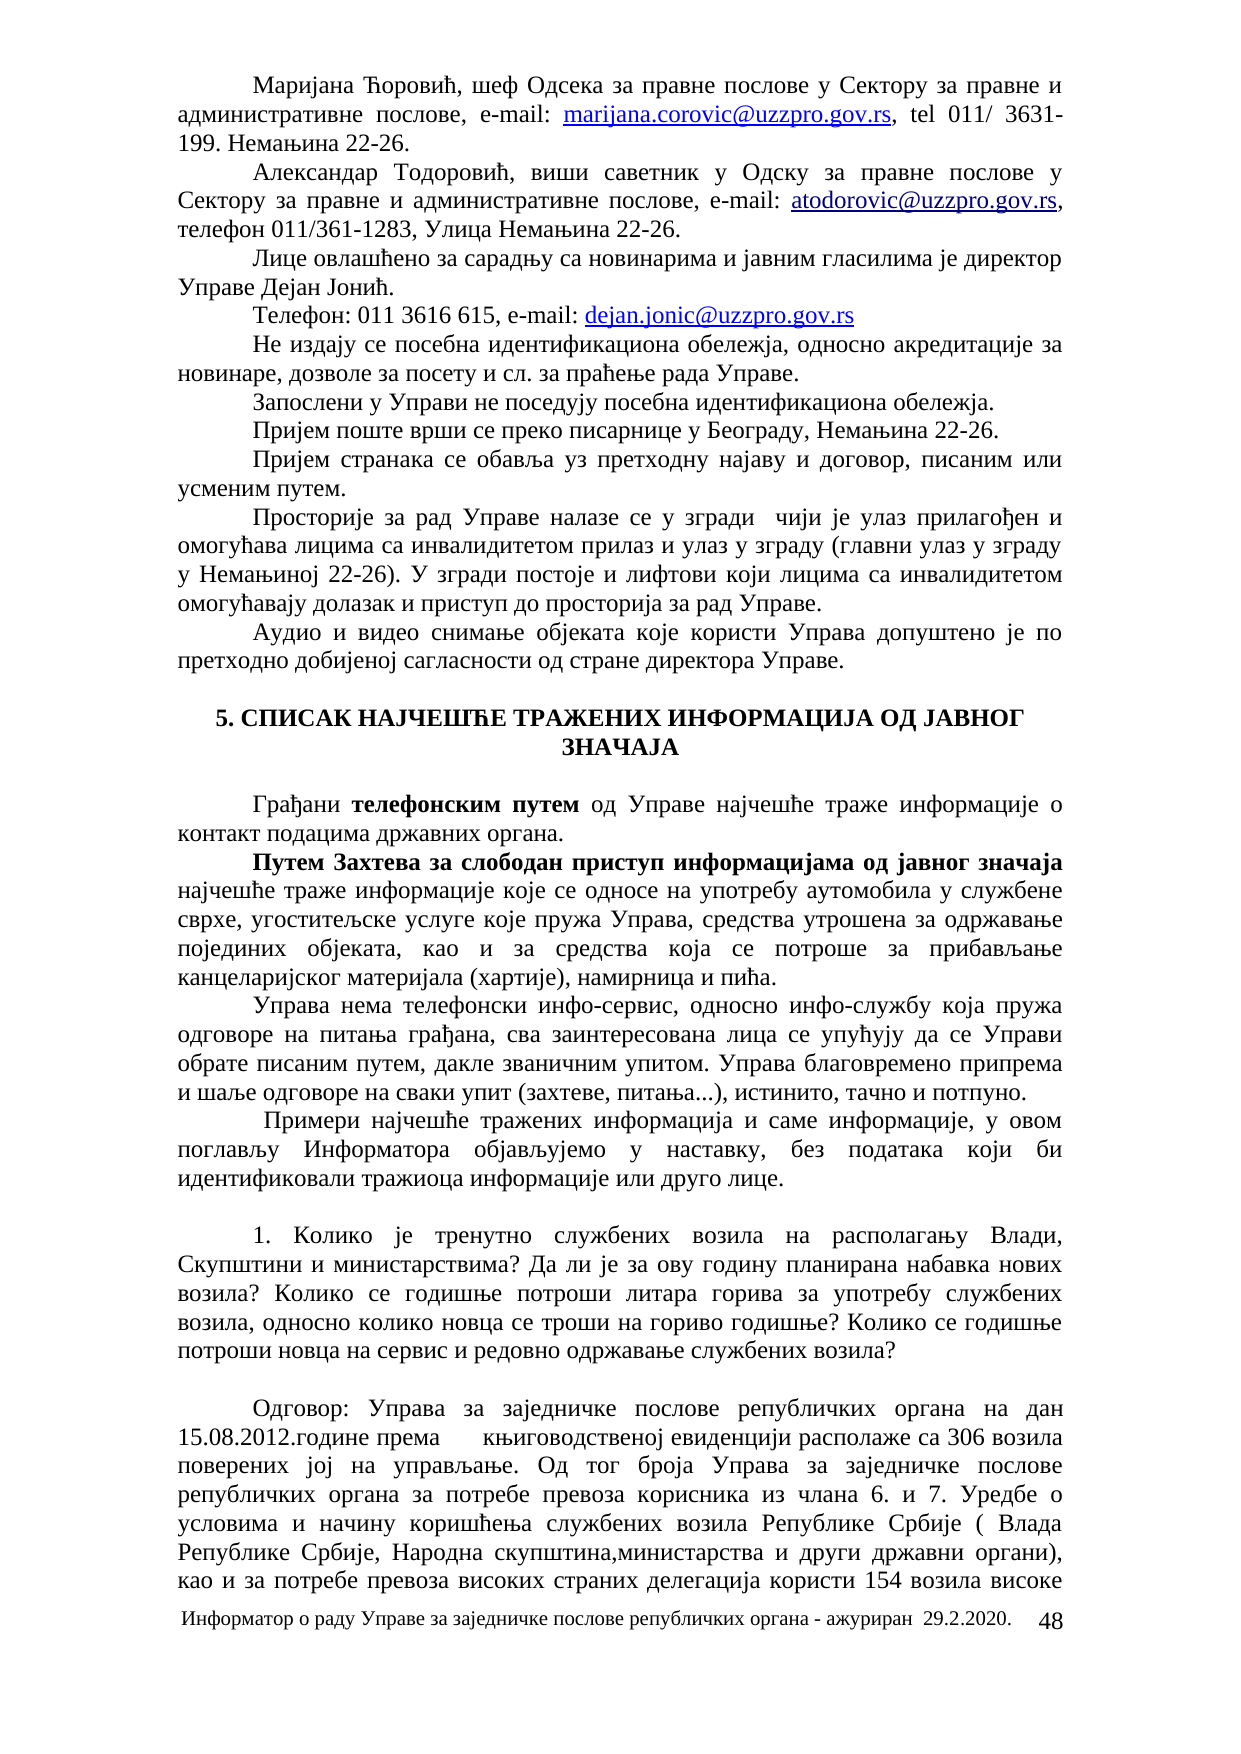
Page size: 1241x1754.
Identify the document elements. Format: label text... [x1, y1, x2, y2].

text Не издају се посебна идентификациона обележја, односно акредитације за новинаре, дозволе за посету и сл. за праћење рада Управе. [177, 329, 1063, 387]
text Телефон: 011 3616 615, e-mail: dejan.jonic@uzzpro.gov.rs [177, 300, 1063, 329]
text Одговор: Управа за заједничке послове републичких органа на дан 15.08.2012.године према књиговодственој евиденцији располаже са 306 возила поверених јој на управљање. Од тог броја Управа за заједничке послове републичких органа за потребе превоза корисника из члана 6. и 7. Уредбе о условима и начину коришћења службених возила Републике Србије ( Влада Републике Србије, Народна скупштина,министарства и други државни органи), као и за потребе превоза високих страних делегација користи 154 возила високе [177, 1393, 1063, 1594]
text Аудио и видео снимање објеката које користи Управа допуштено је по претходно добијеној сагласности од стране директора Управе. [177, 617, 1063, 674]
text Примери најчешће тражених информација и саме информације, у овом поглављу Информатора објављујемо у наставку, без података који би идентификовали тражиоца информације или друго лице. [177, 1105, 1063, 1192]
text Маријана Ћоровић, шеф Одсека за правне послове у Сектору за правне и административне послове, e-mail: marijana.corovic@uzzpro.gov.rs, tel 011/ 3631-199. Немањина 22-26. [177, 70, 1063, 157]
text Управа нема телефонски инфо-сервис, односно инфо-службу која пружа одговоре на питања грађана, сва заинтересована лица се упућују да се Управи обрате писаним путем, дакле званичним упитом. Управа благовремено припрема и шаље одговоре на сваки упит (захтеве, питања...), истинито, тачно и потпуно. [177, 990, 1063, 1105]
text Грађани телефонским путем од Управе најчешће траже информације о контакт подацима државних органа. [177, 789, 1063, 847]
text Просторије за рад Управе налазе се у згради чији је улаз прилагођен и омогућава лицима са инвалидитетом прилаз и улаз у зграду (главни улаз у зграду у Немањиној 22-26). У згради постоје и лифтови који лицима са инвалидитетом омогућавају долазак и приступ до просторија за рад Управе. [177, 502, 1063, 617]
text Пријем странака се обавља уз претходну најаву и договор, писаним или усменим путем. [177, 444, 1063, 502]
text Путем Захтева за слободан приступ информацијама од јавног значаја најчешће траже информације које се односе на употребу аутомобила у службене сврхе, угоститељске услуге које пружа Управа, средства утрошена за одржавање појединих објеката, као и за средства која се потроше за прибављање канцеларијског материјала (хартије), намирница и пића. [177, 847, 1063, 990]
text 5. СПИСАК НАЈЧЕШЋЕ ТРАЖЕНИХ ИНФОРМАЦИЈА ОД ЈАВНОГ ЗНАЧАЈА [177, 703, 1063, 760]
text Александар Тодоровић, виши саветник у Одску за правне послове у Сектору за правне и административне послове, e-mail: atodorovic@uzzpro.gov.rs, телефон 011/361-1283, Улица Немањина 22-26. [177, 157, 1063, 243]
text Пријем поште врши се преко писарнице у Београду, Немањина 22-26. [177, 415, 1063, 444]
text 1. Колико је тренутно службених возила на располагању Влади, Скупштини и министарствима? Да ли је за ову годину планирана набавка нових возила? Колико се годишње потроши литара горива за употребу службених возила, односно колико новца се троши на гориво годишње? Колико се годишње потроши новца на сервис и редовно одржавање службених возила? [177, 1220, 1063, 1364]
text Лице овлашћено за сарадњу са новинарима и јавним гласилима је директор Управе Дејан Јонић. [177, 243, 1063, 300]
text Запослени у Управи не поседују посебна идентификациона обележја. [177, 387, 1063, 415]
